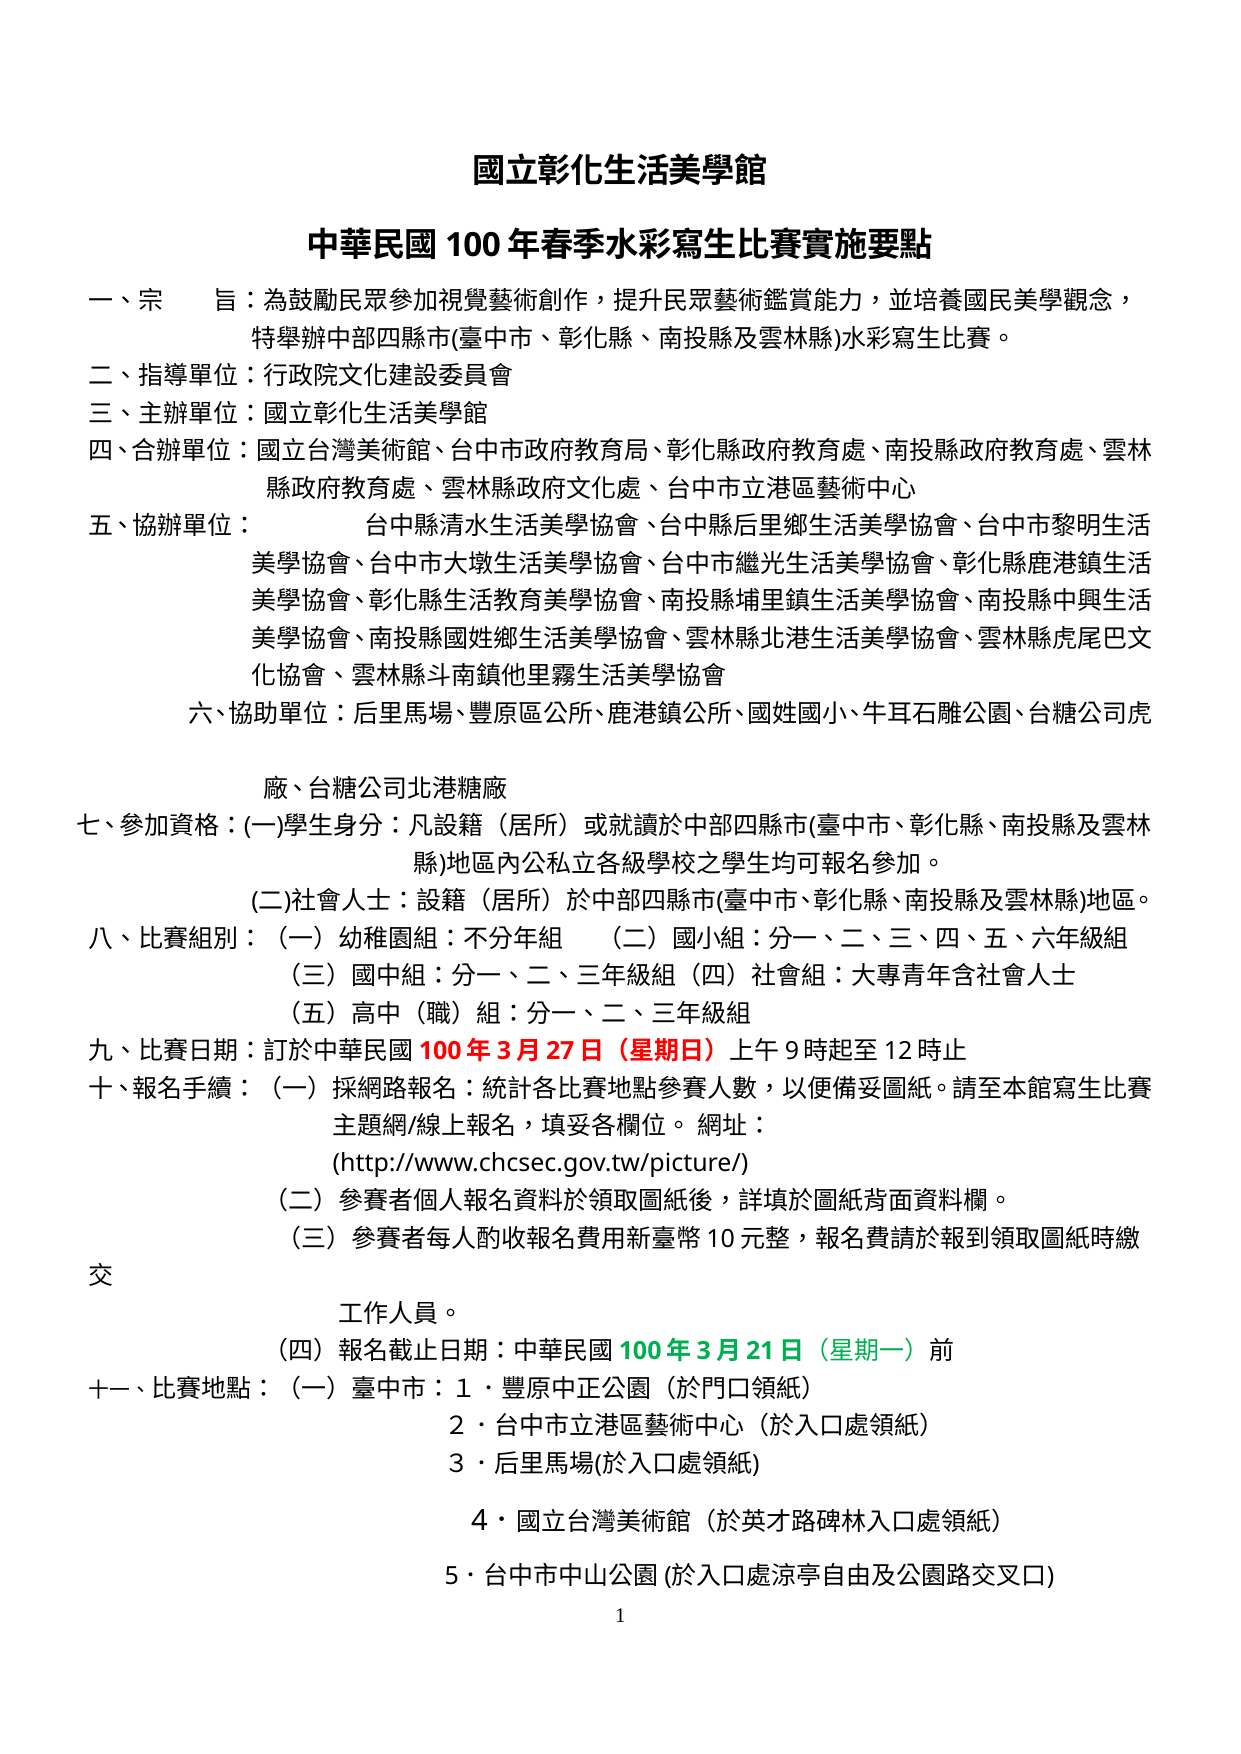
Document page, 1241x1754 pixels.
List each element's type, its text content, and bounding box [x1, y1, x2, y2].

text 二、指導單位：行政院文化建設委員會 [89, 355, 1152, 392]
text 七、參加資格：(一)學生身分：凡設籍（居所）或就讀於中部四縣市(臺中市、彰化縣、南投縣及雲林縣)地區內公私立各級學校之學生均可報名參加。 [76, 805, 1152, 880]
text 工作人員。 [89, 1292, 1152, 1330]
text 三、主辦單位：國立彰化生活美學館 [89, 392, 1152, 430]
text （二）參賽者個人報名資料於領取圖紙後，詳填於圖紙背面資料欄。 [89, 1180, 1152, 1217]
text 五、協辦單位： 台中縣清水生活美學協會、台中縣后里鄉生活美學協會、台中市黎明生活美學協會、台中市大墩生活美學協會、台中市繼光生活美學協會、彰化縣鹿港鎮生活美學協會、彰化縣生活教育美學協會、南投縣埔里鎮生活美學協會、南投縣中興生活美學協會、南投縣國姓鄉生活美學協會、雲林縣北港生活美學協會、雲林縣虎尾巴文化協會、雲林縣斗南鎮他里霧生活美學協會 [89, 505, 1152, 692]
text 十一、比賽地點：（一）臺中市：１．豐原中正公園（於門口領紙） [89, 1367, 1152, 1405]
text 5．台中市中山公園 (於入口處涼亭自由及公園路交叉口) [89, 1555, 1152, 1592]
text ２．台中市立港區藝術中心（於入口處領紙） [89, 1405, 1152, 1442]
text 廠、台糖公司北港糖廠 [0, 767, 1152, 805]
text 4．國立台灣美術館（於英才路碑林入口處領紙） [89, 1480, 1152, 1555]
text 九、比賽日期：訂於中華民國100年3月27日（星期日）上午9時起至12時止 [89, 1030, 1152, 1067]
text 八、比賽組別：（一）幼稚園組：不分年組 （二）國小組：分一、二、三、四、五、六年級組 [89, 917, 1152, 955]
text ３．后里馬場(於入口處領紙) [89, 1442, 1152, 1480]
text （三）參賽者每人酌收報名費用新臺幣10元整，報名費請於報到領取圖紙時繳交 [89, 1217, 1152, 1292]
text （三）國中組：分一、二、三年級組（四）社會組：大專青年含社會人士 [89, 955, 1152, 992]
text 國立彰化生活美學館 [89, 130, 1152, 205]
text （五）高中（職）組：分一、二、三年級組 [89, 992, 1152, 1030]
text 六、協助單位：后里馬場、豐原區公所、鹿港鎮公所、國姓國小、牛耳石雕公園、台糖公司虎尾總 [0, 692, 1152, 767]
text (二)社會人士：設籍（居所）於中部四縣市(臺中市、彰化縣、南投縣及雲林縣)地區。 [88, 880, 1152, 917]
text 十、報名手續：（一）採網路報名：統計各比賽地點參賽人數，以便備妥圖紙。請至本館寫生比賽主題網/線上報名，填妥各欄位。 網址：(http://www.chcsec.gov.tw/picture/) [89, 1067, 1152, 1180]
text （四）報名截止日期：中華民國100年3月21日（星期一）前 [89, 1330, 1152, 1367]
text 四、合辦單位：國立台灣美術館、台中市政府教育局、彰化縣政府教育處、南投縣政府教育處、雲林縣政府教育處、雲林縣政府文化處、台中市立港區藝術中心 [88, 430, 1152, 505]
text 一、宗 旨：為鼓勵民眾參加視覺藝術創作，提升民眾藝術鑑賞能力，並培養國民美學觀念，特舉辦中部四縣市(臺中市、彰化縣、南投縣及雲林縣)水彩寫生比賽。 [89, 280, 1152, 355]
text 中華民國100年春季水彩寫生比賽實施要點 [89, 205, 1152, 280]
